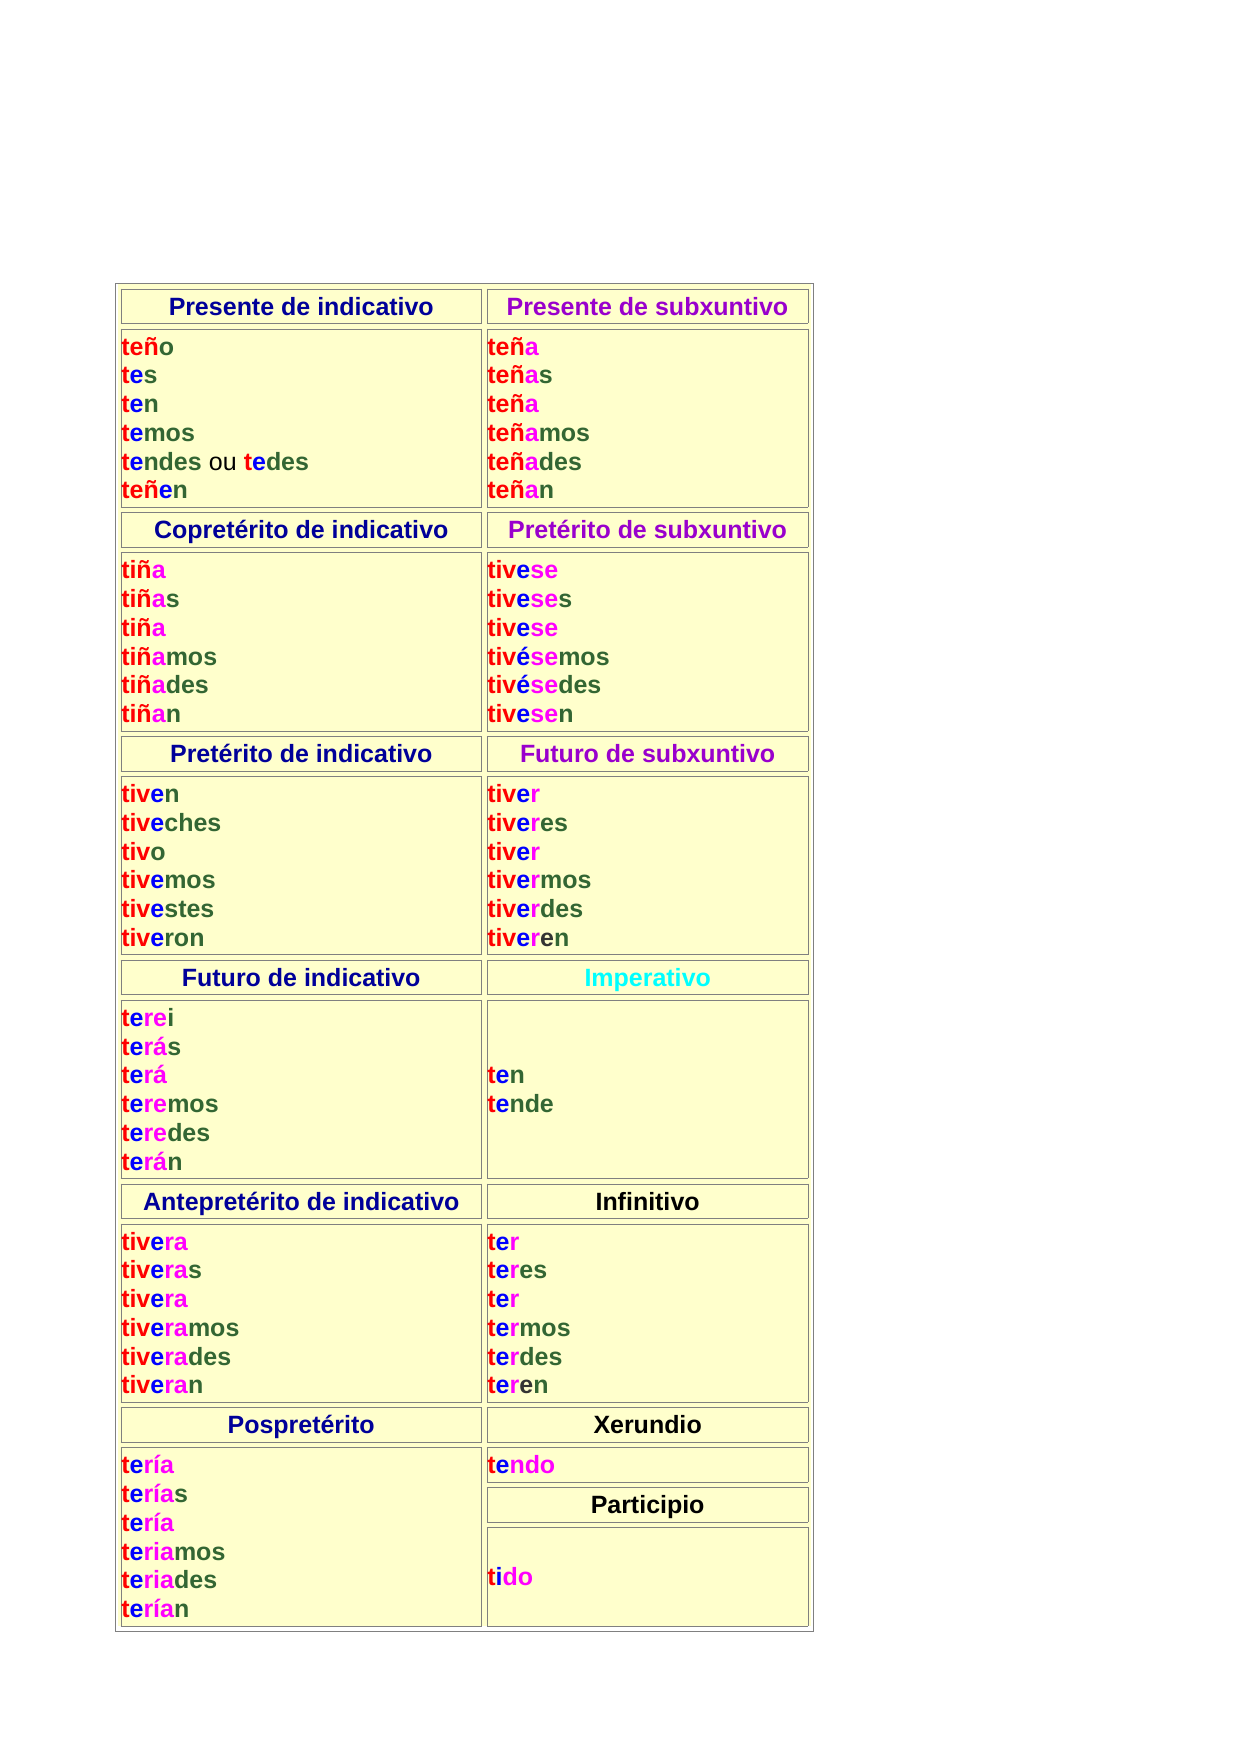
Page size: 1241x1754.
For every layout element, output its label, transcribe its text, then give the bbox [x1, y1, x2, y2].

table_cell Copretérito de indicativo [118, 507, 484, 547]
table_cell Pospretérito [118, 1402, 484, 1442]
table_cell ter teres ter termos terdes teren [484, 1218, 811, 1402]
table_cell teño tes ten temos tendes ou tedes teñen [118, 323, 484, 507]
table_cell tiver tiveres tiver tivermos tiverdes tiveren [484, 771, 811, 954]
table_cell Infinitivo [484, 1178, 811, 1218]
table_cell Antepretérito de indicativo [118, 1178, 484, 1218]
table_cell ten tende [484, 994, 811, 1178]
table_cell teña teñas teña teñamos teñades teñan [484, 323, 811, 507]
table_cell Xerundio [484, 1402, 811, 1442]
table_cell terei terás terá teremos teredes terán [118, 994, 484, 1178]
table_cell Pretérito de subxuntivo [484, 507, 811, 547]
table_cell Imperativo [484, 954, 811, 994]
table_cell tiven tiveches tivo tivemos tivestes tiveron [118, 771, 484, 954]
table_cell Futuro de indicativo [118, 954, 484, 994]
table_cell tido [484, 1522, 811, 1626]
table_cell Futuro de subxuntivo [484, 731, 811, 771]
table_header Presente de subxuntivo [484, 284, 811, 323]
table_cell tiña tiñas tiña tiñamos tiñades tiñan [118, 547, 484, 731]
table_cell tivese tiveses tivese tivésemos tivésedes tivesen [484, 547, 811, 731]
table_cell Participio [484, 1482, 811, 1522]
table_cell tivera tiveras tivera tiveramos tiverades tiveran [118, 1218, 484, 1402]
table_cell tería terías tería teriamos teriades terían [118, 1442, 484, 1626]
table_cell Pretérito de indicativo [118, 731, 484, 771]
table_cell tendo [484, 1442, 811, 1482]
table_header Presente de indicativo [118, 284, 484, 323]
